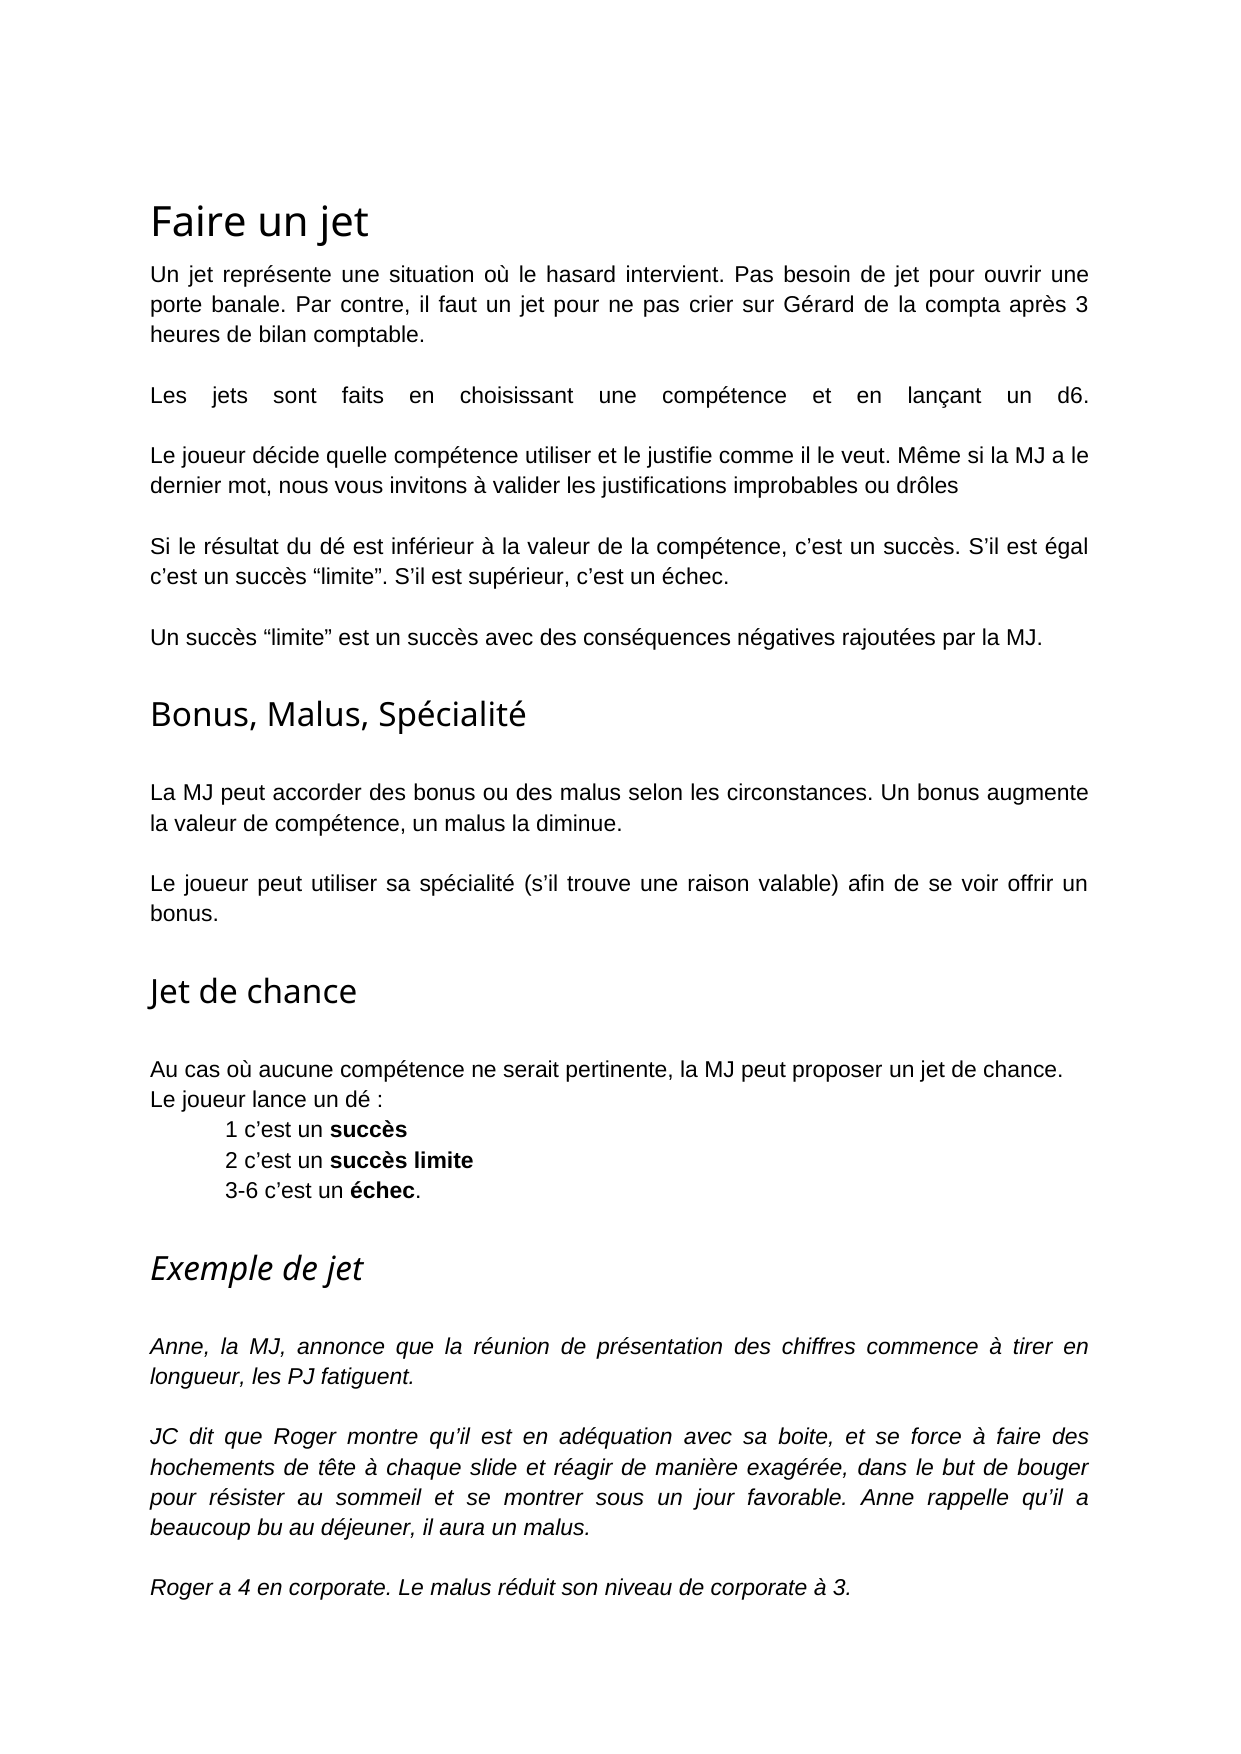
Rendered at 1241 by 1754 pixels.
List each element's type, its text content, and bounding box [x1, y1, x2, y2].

text La MJ peut accorder des bonus ou des malus selon les circonstances. Un bonus augmente la valeur de compétence, un malus la diminue. [150, 779, 1090, 836]
text 2 c’est un succès limite [225, 1147, 1090, 1173]
text Si le résultat du dé est inférieur à la valeur de la compétence, c’est un succès. S’il est égal c’est un succès “limite”. S’il est supérieur, c’est un échec. [150, 533, 1090, 589]
text Au cas où aucune compétence ne serait pertinente, la MJ peut proposer un jet de chance. [150, 1026, 1090, 1082]
subtitle Exemple de jet [150, 1244, 1090, 1290]
text 1 c’est un succès [225, 1116, 1090, 1143]
text Le joueur lance un dé : [150, 1086, 1090, 1112]
text Anne, la MJ, annonce que la réunion de présentation des chiffres commence à tirer en longueur, les PJ fatiguent. [150, 1333, 1090, 1389]
text Les jets sont faits en choisissant une compétence et en lançant un d6. Le joueur décide quelle compétence utiliser et le justifie comme il le veut. Même si la MJ a le dernier mot, nous vous invitons à valider les justifications improbables ou drôles [150, 352, 1090, 499]
text Roger a 4 en corporate. Le malus réduit son niveau de corporate à 3. [150, 1574, 1090, 1601]
text 3-6 c’est un échec. [225, 1177, 1090, 1203]
subtitle Faire un jet [150, 192, 1090, 248]
text Le joueur peut utiliser sa spécialité (s’il trouve une raison valable) afin de se voir offrir un bonus. [150, 870, 1090, 926]
subtitle Jet de chance [150, 968, 1090, 1013]
text Un jet représente une situation où le hasard intervient. Pas besoin de jet pour ouvrir une porte banale. Par contre, il faut un jet pour ne pas crier sur Gérard de la compta après 3 heures de bilan comptable. [150, 261, 1090, 348]
text Un succès “limite” est un succès avec des conséquences négatives rajoutées par la MJ. [150, 623, 1090, 650]
text JC dit que Roger montre qu’il est en adéquation avec sa boite, et se force à faire des hochements de tête à chaque slide et réagir de manière exagérée, dans le but de bouger pour résister au sommeil et se montrer sous un jour favorable. Anne rappelle qu’il a beaucoup bu au déjeuner, il aura un malus. [150, 1423, 1090, 1540]
subtitle Bonus, Malus, Spécialité [150, 691, 1090, 737]
